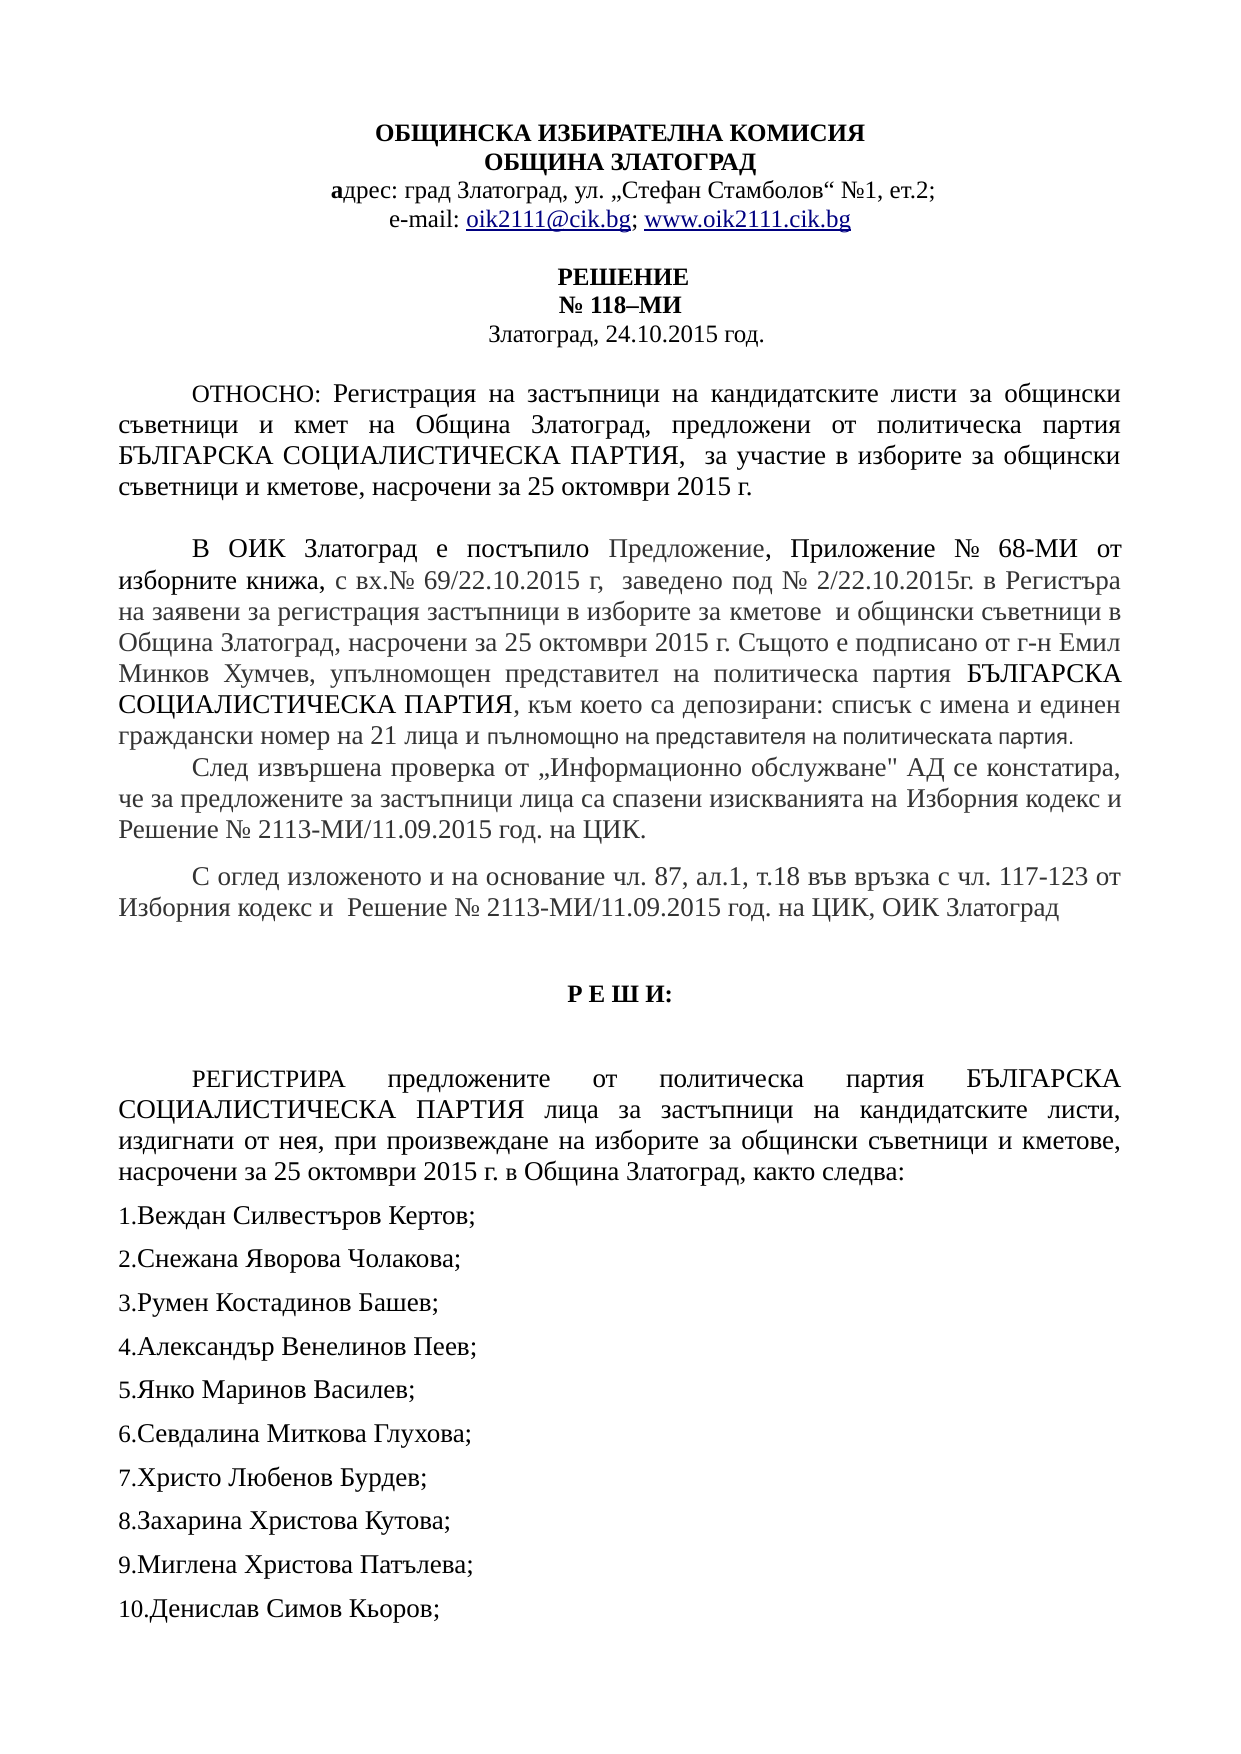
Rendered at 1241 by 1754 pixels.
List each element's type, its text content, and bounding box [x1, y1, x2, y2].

list Румен Костадинов Башев; [118, 1286, 1122, 1317]
list Веждан Силвестъров Кертов; [118, 1199, 1122, 1230]
list Христо Любенов Бурдев; [118, 1461, 1122, 1492]
text След извършена проверка от „Информационно обслужване" АД се констатира, че за предложените за застъпници лица са спазени изискванията на Изборния кодекс и Решение № 2113-МИ/11.09.2015 год. на ЦИК. [118, 751, 1122, 844]
text РЕШЕНИЕ [118, 262, 1122, 291]
text Златоград, 24.10.2015 год. [118, 319, 1122, 348]
list Янко Маринов Василев; [118, 1373, 1122, 1405]
text С оглед изложеното и на основание чл. 87, ал.1, т.18 във връзка с чл. 117-123 от Изборния кодекс и Решение № 2113-МИ/11.09.2015 год. на ЦИК, ОИК Златоград [118, 860, 1122, 922]
text В ОИК Златоград е постъпило Предложение, Приложение № 68-МИ от изборните книжа, с вх.№ 69/22.10.2015 г, заведено под № 2/22.10.2015г. в Регистъра на заявени за регистрация застъпници в изборите за кметове и общински съветници в Община Златоград, насрочени за 25 октомври 2015 г. Същото е подписано от г-н Емил Минков Хумчев, упълномощен представител на политическа партия БЪЛГАРСКА СОЦИАЛИСТИЧЕСКА ПАРТИЯ, към което са депозирани: списък с имена и единен граждански номер на 21 лица и пълномощно на представителя на политическата партия. [118, 533, 1122, 751]
list Севдалина Миткова Глухова; [118, 1417, 1122, 1448]
list Снежана Яворова Чолакова; [118, 1243, 1122, 1274]
text ОБЩИНСКА ИЗБИРАТЕЛНА КОМИСИЯ [118, 118, 1122, 147]
text ОТНОСНО: Регистрация на застъпници на кандидатските листи за общински съветници и кмет на Община Златоград, предложени от политическа партия БЪЛГАРСКА СОЦИАЛИСТИЧЕСКА ПАРТИЯ, за участие в изборите за общински съветници и кметове, насрочени за 25 октомври 2015 г. [118, 377, 1122, 501]
list Захарина Христова Кутова; [118, 1504, 1122, 1536]
text адрес: град Златоград, ул. „Стефан Стамболов“ №1, ет.2; [118, 176, 1122, 204]
text е-mail: oik2111@cik.bg; www.oik2111.cik.bg [118, 204, 1122, 233]
list Денислав Симов Кьоров; [118, 1592, 1122, 1623]
text РЕГИСТРИРА предложените от политическа партия БЪЛГАРСКА СОЦИАЛИСТИЧЕСКА ПАРТИЯ лица за застъпници на кандидатските листи, издигнати от нея, при произвеждане на изборите за общински съветници и кметове, насрочени за 25 октомври 2015 г. в Община Златоград, както следва: [118, 1062, 1122, 1186]
text ОБЩИНА ЗЛАТОГРАД [118, 147, 1122, 176]
text Р Е Ш И: [118, 979, 1122, 1008]
list Александър Венелинов Пеев; [118, 1330, 1122, 1361]
list Миглена Христова Патълева; [118, 1548, 1122, 1579]
text № 118–МИ [118, 291, 1122, 319]
